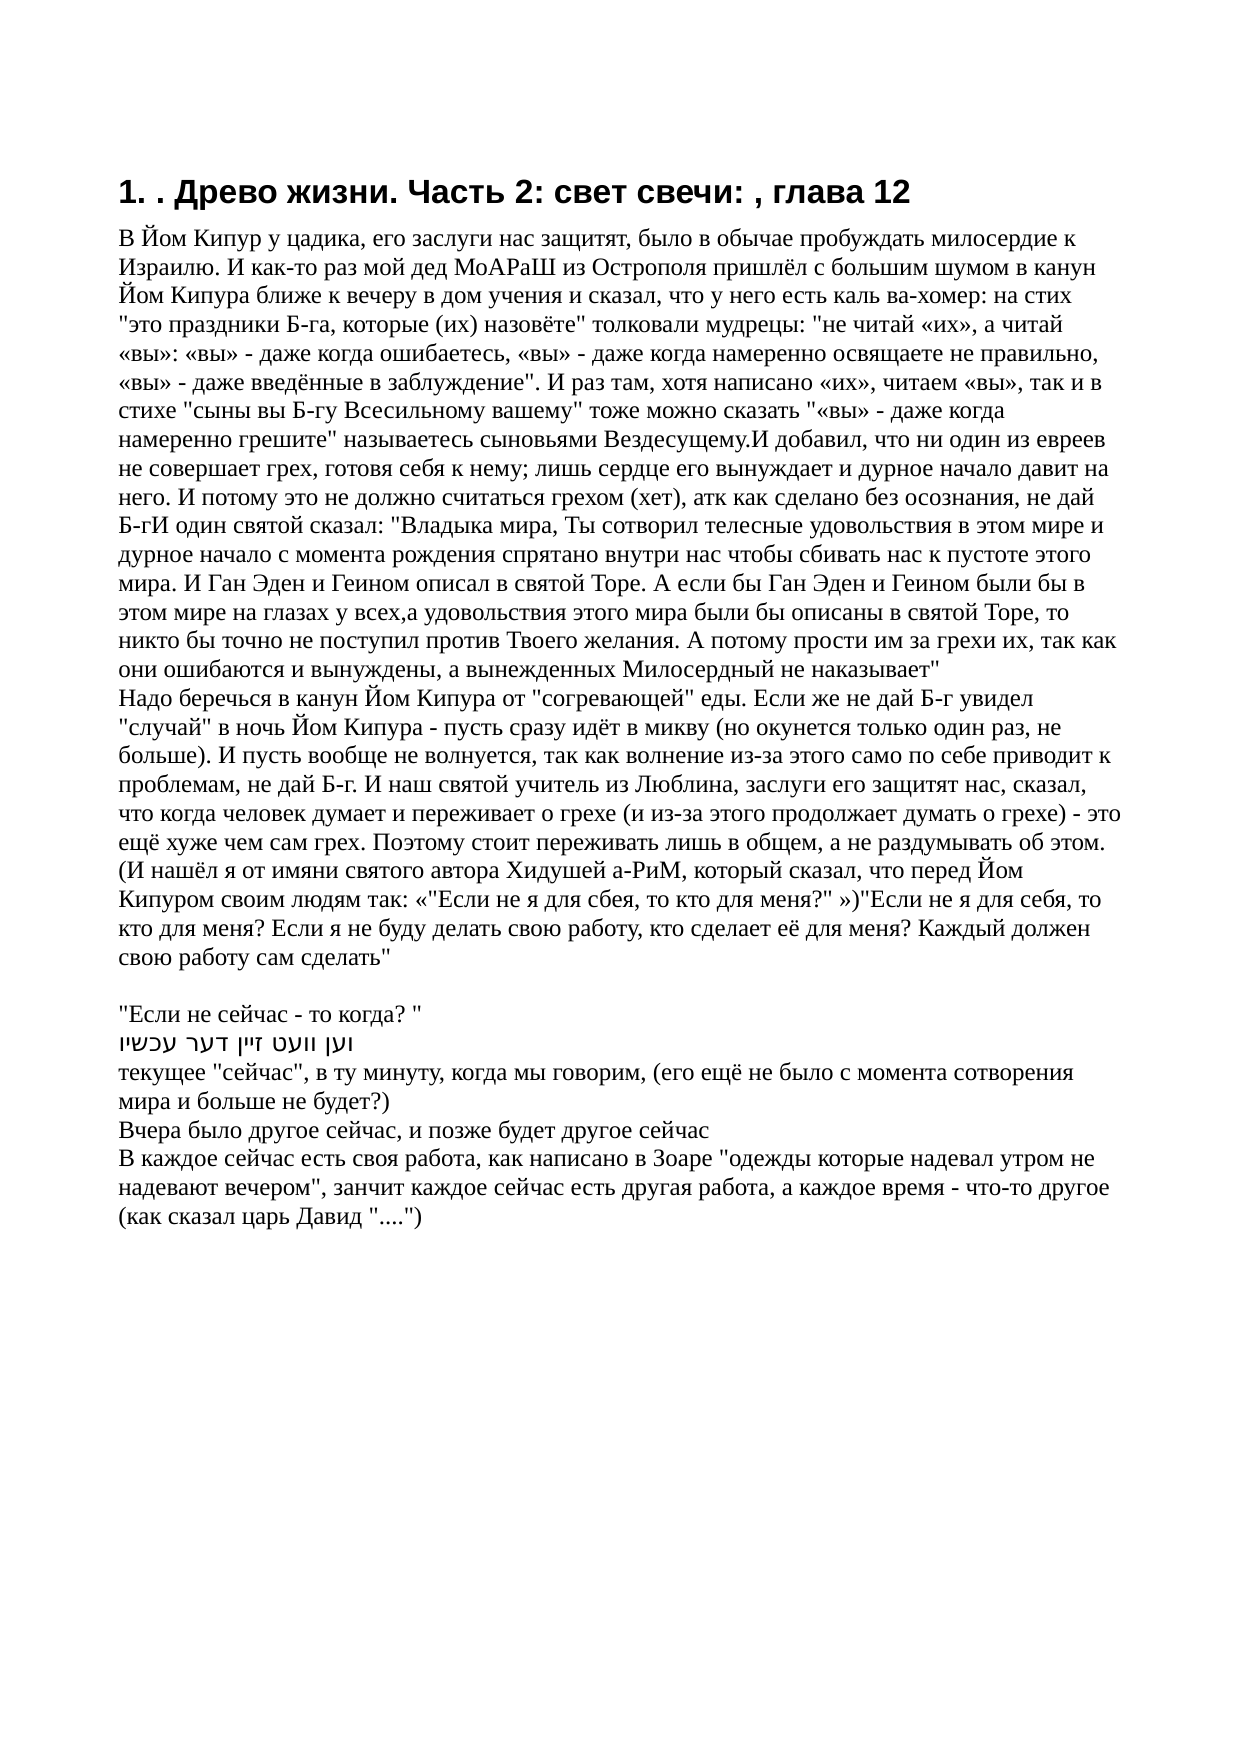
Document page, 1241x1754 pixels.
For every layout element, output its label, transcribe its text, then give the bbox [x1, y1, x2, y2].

text Надо беречься в канун Йом Кипура от "согревающей" еды. Если же не дай Б-г увидел "случай" в ночь Йом Кипура - пусть сразу идёт в микву (но окунется только один раз, не больше). И пусть вообще не волнуется, так как волнение из-за этого само по себе приводит к проблемам, не дай Б-г. И наш святой учитель из Люблина, заслуги его защитят нас, сказал, что когда человек думает и переживает о грехе (и из-за этого продолжает думать о грехе) - это ещё хуже чем сам грех. Поэтому стоит переживать лишь в общем, а не раздумывать об этом. (И нашёл я от имяни святого автора Хидушей а-РиМ, который сказал, что перед Йом Кипуром своим людям так: «"Если не я для сбея, то кто для меня?" »)"Если не я для себя, то кто для меня? Если я не буду делать свою работу, кто сделает её для меня? Каждый должен свою работу сам сделать" "Если не сейчас - то когда? " וען וועט זיין דער עכשיו текущее "сейчас", в ту минуту, когда мы говорим, (его ещё не было с момента сотворения мира и больше не будет?) Вчера было другое сейчас, и позже будет другое сейчас В каждое сейчас есть своя работа, как написано в Зоаре "одежды которые надевал утром не надевают вечером", занчит каждое сейчас есть другая работа, а каждое время - что-то другое (как сказал царь Давид "....") [118, 636, 1122, 1182]
text В Йом Кипур у цадика, его заслуги нас защитят, было в обычае пробуждать милосердие к Израилю. И как-то раз мой дед МоАРаШ из Острополя пришлёл с большим шумом в канун Йом Кипура ближе к вечеру в дом учения и сказал, что у него есть каль ва-хомер: на стих "это праздники Б-га, которые (их) назовёте" толковали мудрецы: "не читай «их», а читай «вы»: «вы» - даже когда ошибаетесь, «вы» - даже когда намеренно освящаете не правильно, «вы» - даже введённые в заблуждение". И раз там, хотя написано «их», читаем «вы», так и в стихе "сыны вы Б-гу Всесильному вашему" тоже можно сказать "«вы» - даже когда намеренно грешите" называетесь сыновьями Вездесущему.И добавил, что ни один из евреев не совершает грех, готовя себя к нему; лишь сердце его вынуждает и дурное начало давит на него. И потому это не должно считаться грехом (хет), атк как сделано без осознания, не дай Б-гИ один святой сказал: "Владыка мира, Ты сотворил телесные удовольствия в этом мире и дурное начало с момента рождения спрятано внутри нас чтобы сбивать нас к пустоте этого мира. И Ган Эден и Геином описал в святой Торе. А если бы Ган Эден и Геином были бы в этом мире на глазах у всех,а удовольствия этого мира были бы описаны в святой Торе, то никто бы точно не поступил против Твоего желания. А потому прости им за грехи их, так как они ошибаются и вынуждены, а вынежденных Милосердный не наказывает" [118, 176, 1122, 636]
subtitle . Древо жизни. Часть 2: свет свечи: , глава 12 [118, 147, 1122, 176]
